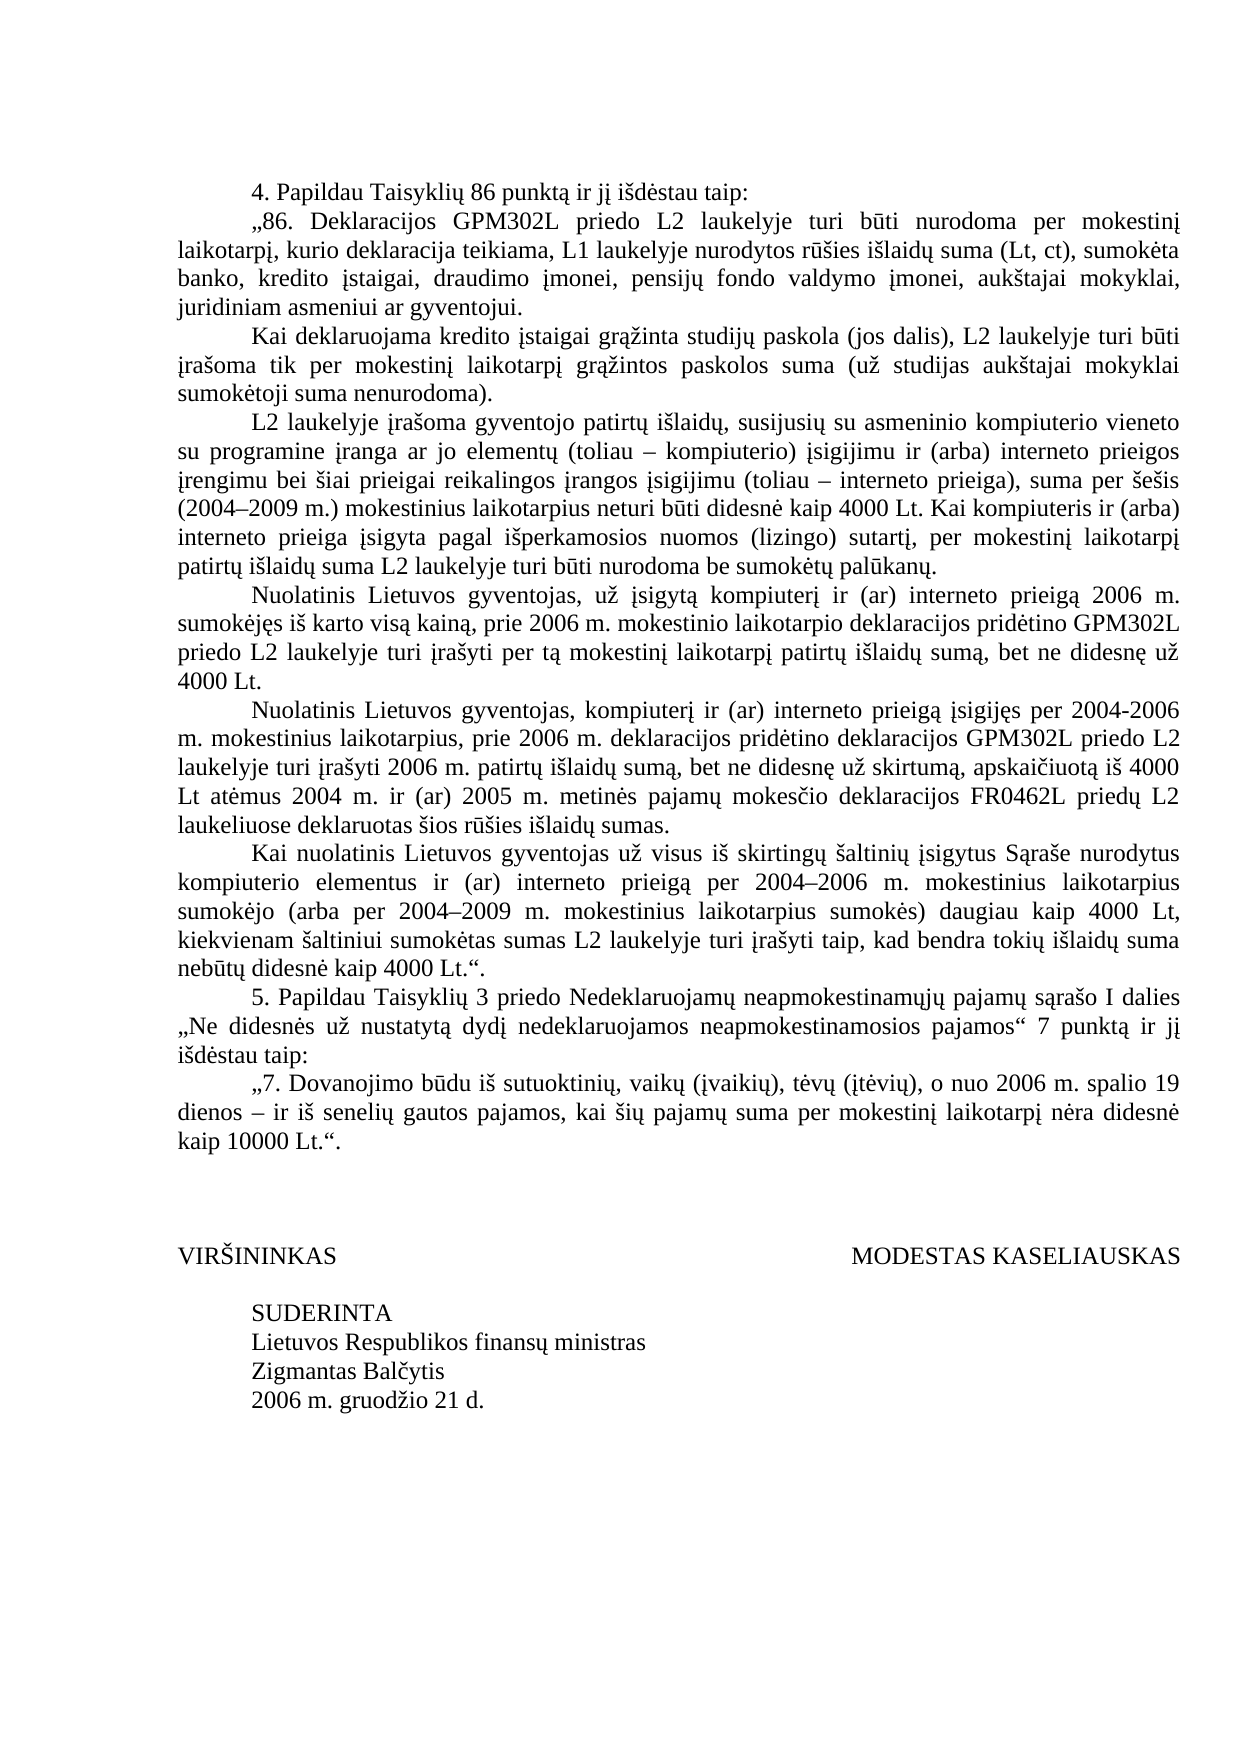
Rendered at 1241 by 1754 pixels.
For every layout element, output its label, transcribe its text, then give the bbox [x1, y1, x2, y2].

text Nuolatinis Lietuvos gyventojas, už įsigytą kompiuterį ir (ar) interneto prieigą 2006 m. sumokėjęs iš karto visą kainą, prie 2006 m. mokestinio laikotarpio deklaracijos pridėtino GPM302L priedo L2 laukelyje turi įrašyti per tą mokestinį laikotarpį patirtų išlaidų sumą, bet ne didesnę už 4000 Lt. [177, 580, 1181, 695]
text VIRŠININKAS MODESTAS KASELIAUSKAS [177, 1241, 1181, 1270]
text Lietuvos Respublikos finansų ministras [177, 1327, 1181, 1356]
text Kai deklaruojama kredito įstaigai grąžinta studijų paskola (jos dalis), L2 laukelyje turi būti įrašoma tik per mokestinį laikotarpį grąžintos paskolos suma (už studijas aukštajai mokyklai sumokėtoji suma nenurodoma). [177, 321, 1181, 407]
text Kai nuolatinis Lietuvos gyventojas už visus iš skirtingų šaltinių įsigytus Sąraše nurodytus kompiuterio elementus ir (ar) interneto prieigą per 2004–2006 m. mokestinius laikotarpius sumokėjo (arba per 2004–2009 m. mokestinius laikotarpius sumokės) daugiau kaip 4000 Lt, kiekvienam šaltiniui sumokėtas sumas L2 laukelyje turi įrašyti taip, kad bendra tokių išlaidų suma nebūtų didesnė kaip 4000 Lt.“. [177, 838, 1181, 982]
text Nuolatinis Lietuvos gyventojas, kompiuterį ir (ar) interneto prieigą įsigijęs per 2004-2006 m. mokestinius laikotarpius, prie 2006 m. deklaracijos pridėtino deklaracijos GPM302L priedo L2 laukelyje turi įrašyti 2006 m. patirtų išlaidų sumą, bet ne didesnę už skirtumą, apskaičiuotą iš 4000 Lt atėmus 2004 m. ir (ar) 2005 m. metinės pajamų mokesčio deklaracijos FR0462L priedų L2 laukeliuose deklaruotas šios rūšies išlaidų sumas. [177, 695, 1181, 838]
text 2006 m. gruodžio 21 d. [177, 1385, 1181, 1413]
text SUDERINTA [177, 1298, 1181, 1327]
text „86. Deklaracijos GPM302L priedo L2 laukelyje turi būti nurodoma per mokestinį laikotarpį, kurio deklaracija teikiama, L1 laukelyje nurodytos rūšies išlaidų suma (Lt, ct), sumokėta banko, kredito įstaigai, draudimo įmonei, pensijų fondo valdymo įmonei, aukštajai mokyklai, juridiniam asmeniui ar gyventojui. [177, 206, 1181, 321]
text 4. Papildau Taisyklių 86 punktą ir jį išdėstau taip: [177, 177, 1181, 206]
text 5. Papildau Taisyklių 3 priedo Nedeklaruojamų neapmokestinamųjų pajamų sąrašo I dalies „Ne didesnės už nustatytą dydį nedeklaruojamos neapmokestinamosios pajamos“ 7 punktą ir jį išdėstau taip: [177, 982, 1181, 1068]
text Zigmantas Balčytis [177, 1356, 1181, 1385]
text L2 laukelyje įrašoma gyventojo patirtų išlaidų, susijusių su asmeninio kompiuterio vieneto su programine įranga ar jo elementų (toliau – kompiuterio) įsigijimu ir (arba) interneto prieigos įrengimu bei šiai prieigai reikalingos įrangos įsigijimu (toliau – interneto prieiga), suma per šešis (2004–2009 m.) mokestinius laikotarpius neturi būti didesnė kaip 4000 Lt. Kai kompiuteris ir (arba) interneto prieiga įsigyta pagal išperkamosios nuomos (lizingo) sutartį, per mokestinį laikotarpį patirtų išlaidų suma L2 laukelyje turi būti nurodoma be sumokėtų palūkanų. [177, 407, 1181, 580]
text „7. Dovanojimo būdu iš sutuoktinių, vaikų (įvaikių), tėvų (įtėvių), o nuo 2006 m. spalio 19 dienos – ir iš senelių gautos pajamos, kai šių pajamų suma per mokestinį laikotarpį nėra didesnė kaip 10000 Lt.“. [177, 1068, 1181, 1155]
